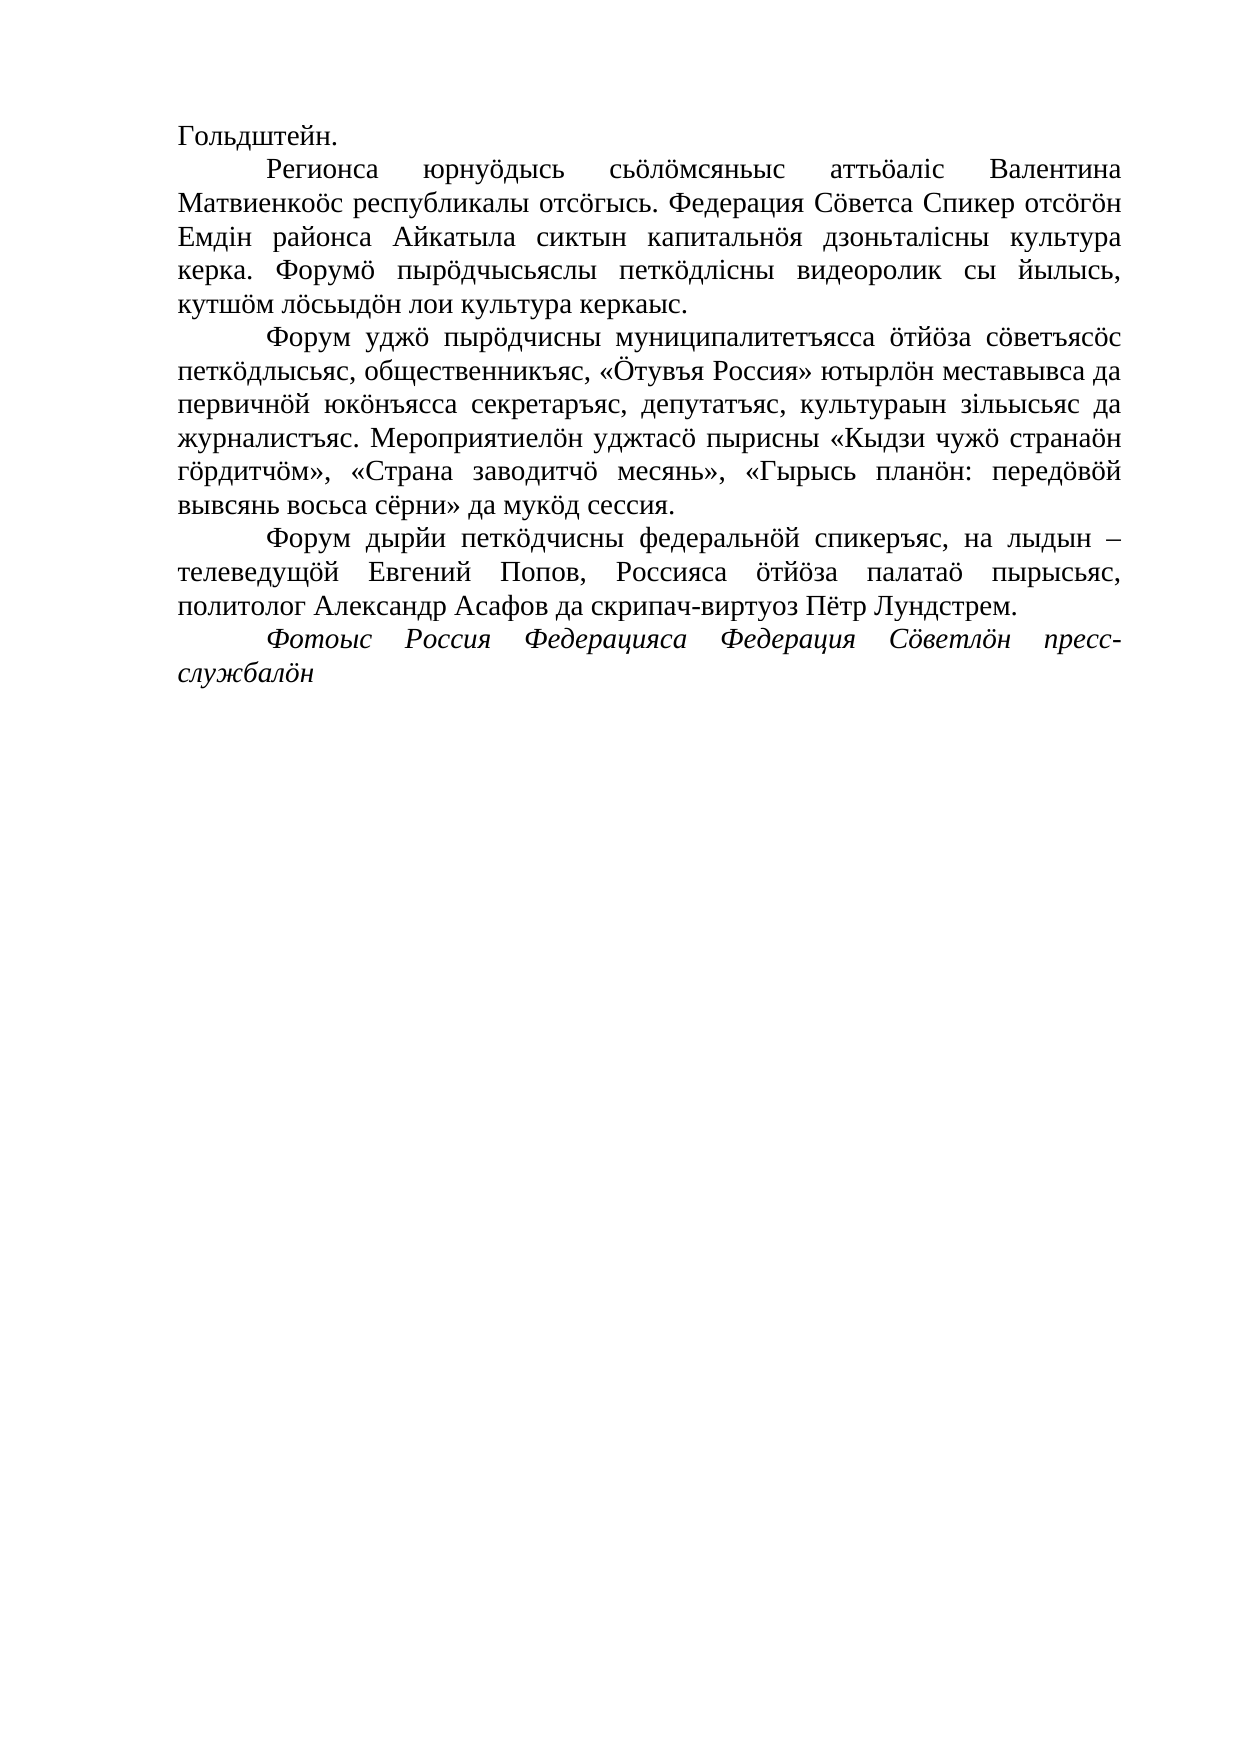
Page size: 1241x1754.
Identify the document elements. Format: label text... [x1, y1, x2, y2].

text Регионса юрнуӧдысь сьӧлӧмсяньыс аттьӧаліс Валентина Матвиенкоӧс республикалы отсӧгысь. Федерация Сӧветса Спикер отсӧгӧн Емдін районса Айкатыла сиктын капитальнӧя дзоньталісны культура керка. Форумӧ пырӧдчысьяслы петкӧдлісны видеоролик сы йылысь, кутшӧм лӧсьыдӧн лои культура керкаыс. [177, 152, 1122, 319]
text Форум уджӧ пырӧдчисны муниципалитетъясса ӧтйӧза сӧветъясӧс петкӧдлысьяс, общественникъяс, «Ӧтувъя Россия» ютырлӧн меставывса да первичнӧй юкӧнъясса секретаръяс, депутатъяс, культураын зільысьяс да журналистъяс. Мероприятиелӧн уджтасӧ пырисны «Кыдзи чужӧ странаӧн гӧрдитчӧм», «Страна заводитчӧ месянь», «Гырысь планӧн: передӧвӧй вывсянь восьса сёрни» да мукӧд сессия. [177, 319, 1122, 521]
text Гольдштейн. [177, 118, 1122, 152]
text Фотоыс Россия Федерацияса Федерация Сӧветлӧн пресс-службалӧн [177, 621, 1122, 688]
text Форум дырйи петкӧдчисны федеральнӧй спикеръяс, на лыдын – телеведущӧй Евгений Попов, Россияса ӧтйӧза палатаӧ пырысьяс, политолог Александр Асафов да скрипач-виртуоз Пётр Лундстрем. [177, 521, 1122, 621]
